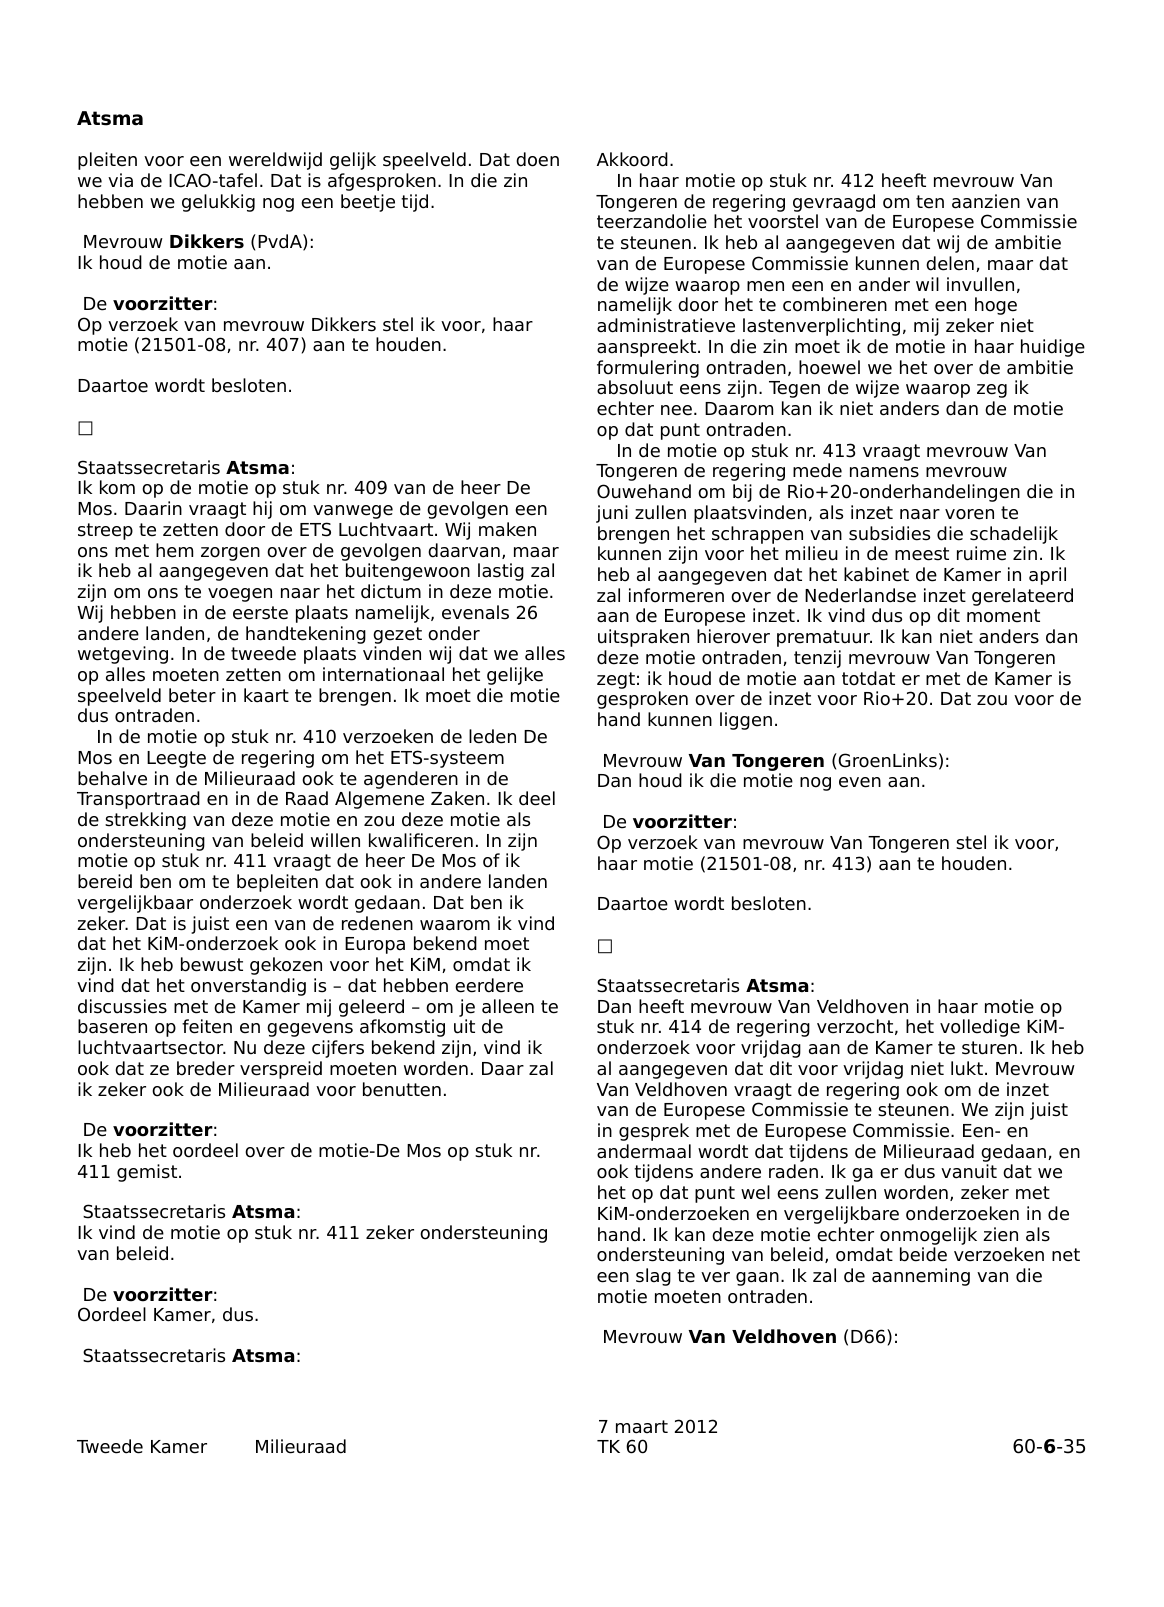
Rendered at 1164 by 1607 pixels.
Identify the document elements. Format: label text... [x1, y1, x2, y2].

text Daartoe wordt besloten. [77, 376, 567, 397]
text In de motie op stuk nr. 413 vraagt mevrouw Van Tongeren de regering mede namens mevrouw Ouwehand om bij de Rio+20-onderhandelingen die in juni zullen plaatsvinden, als inzet naar voren te brengen het schrappen van subsidies die schadelijk kunnen zijn voor het milieu in de meest ruime zin. Ik heb al aangegeven dat het kabinet de Kamer in april zal informeren over de Nederlandse inzet gerelateerd aan de Europese inzet. Ik vind dus op dit moment uitspraken hierover prematuur. Ik kan niet anders dan deze motie ontraden, tenzij mevrouw Van Tongeren zegt: ik houd de motie aan totdat er met de Kamer is gesproken over de inzet voor Rio+20. Dat zou voor de hand kunnen liggen. [596, 440, 1087, 731]
text Op verzoek van mevrouw Van Tongeren stel ik voor, haar motie (21501-08, nr. 413) aan te houden. [596, 833, 1087, 874]
text Ik kom op de motie op stuk nr. 409 van de heer De Mos. Daarin vraagt hij om vanwege de gevolgen een streep te zetten door de ETS Luchtvaart. Wij maken ons met hem zorgen over de gevolgen daarvan, maar ik heb al aangegeven dat het buitengewoon lastig zal zijn om ons te voegen naar het dictum in deze motie. Wij hebben in de eerste plaats namelijk, evenals 26 andere landen, de handtekening gezet onder wetgeving. In de tweede plaats vinden wij dat we alles op alles moeten zetten om internationaal het gelijke speelveld beter in kaart te brengen. Ik moet die motie dus ontraden. [77, 478, 567, 727]
text Staatssecretaris Atsma: [77, 457, 567, 478]
text De voorzitter: [77, 1284, 567, 1305]
text Ik heb het oordeel over de motie-De Mos op stuk nr. 411 gemist. [77, 1141, 567, 1182]
text Staatssecretaris Atsma: [77, 1346, 567, 1367]
text Daartoe wordt besloten. [596, 894, 1087, 915]
text Mevrouw Dikkers (PvdA): [77, 232, 567, 253]
text □ [77, 417, 567, 437]
text Mevrouw Van Veldhoven (D66): [596, 1327, 1087, 1348]
text In de motie op stuk nr. 410 verzoeken de leden De Mos en Leegte de regering om het ETS-systeem behalve in de Milieuraad ook te agenderen in de Transportraad en in de Raad Algemene Zaken. Ik deel de strekking van deze motie en zou deze motie als ondersteuning van beleid willen kwalificeren. In zijn motie op stuk nr. 411 vraagt de heer De Mos of ik bereid ben om te bepleiten dat ook in andere landen vergelijkbaar onderzoek wordt gedaan. Dat ben ik zeker. Dat is juist een van de redenen waarom ik vind dat het KiM-onderzoek ook in Europa bekend moet zijn. Ik heb bewust gekozen voor het KiM, omdat ik vind dat het onverstandig is – dat hebben eerdere discussies met de Kamer mij geleerd – om je alleen te baseren op feiten en gegevens afkomstig uit de luchtvaartsector. Nu deze cijfers bekend zijn, vind ik ook dat ze breder verspreid moeten worden. Daar zal ik zeker ook de Milieuraad voor benutten. [77, 727, 567, 1100]
text Staatssecretaris Atsma: [77, 1202, 567, 1223]
text Dan heeft mevrouw Van Veldhoven in haar motie op stuk nr. 414 de regering verzocht, het volledige KiM-onderzoek voor vrijdag aan de Kamer te sturen. Ik heb al aangegeven dat dit voor vrijdag niet lukt. Mevrouw Van Veldhoven vraagt de regering ook om de inzet van de Europese Commissie te steunen. We zijn juist in gesprek met de Europese Commissie. Een- en andermaal wordt dat tijdens de Milieuraad gedaan, en ook tijdens andere raden. Ik ga er dus vanuit dat we het op dat punt wel eens zullen worden, zeker met KiM-onderzoeken en vergelijkbare onderzoeken in de hand. Ik kan deze motie echter onmogelijk zien als ondersteuning van beleid, omdat beide verzoeken net een slag te ver gaan. Ik zal de aanneming van die motie moeten ontraden. [596, 996, 1087, 1307]
text Akkoord. [596, 150, 1087, 171]
text Mevrouw Van Tongeren (GroenLinks): [596, 751, 1087, 771]
text □ [596, 935, 1087, 956]
text Staatssecretaris Atsma: [596, 976, 1087, 996]
text De voorzitter: [77, 1120, 567, 1141]
text De voorzitter: [77, 294, 567, 314]
text Ik vind de motie op stuk nr. 411 zeker ondersteuning van beleid. [77, 1223, 567, 1264]
text De voorzitter: [596, 812, 1087, 833]
text Dan houd ik die motie nog even aan. [596, 771, 1087, 792]
text In haar motie op stuk nr. 412 heeft mevrouw Van Tongeren de regering gevraagd om ten aanzien van teerzandolie het voorstel van de Europese Commissie te steunen. Ik heb al aangegeven dat wij de ambitie van de Europese Commissie kunnen delen, maar dat de wijze waarop men een en ander wil invullen, namelijk door het te combineren met een hoge administratieve lastenverplichting, mij zeker niet aanspreekt. In die zin moet ik de motie in haar huidige formulering ontraden, hoewel we het over de ambitie absoluut eens zijn. Tegen de wijze waarop zeg ik echter nee. Daarom kan ik niet anders dan de motie op dat punt ontraden. [596, 171, 1087, 440]
text Op verzoek van mevrouw Dikkers stel ik voor, haar motie (21501-08, nr. 407) aan te houden. [77, 314, 567, 356]
text pleiten voor een wereldwijd gelijk speelveld. Dat doen we via de ICAO-tafel. Dat is afgesproken. In die zin hebben we gelukkig nog een beetje tijd. [77, 150, 567, 212]
text Ik houd de motie aan. [77, 253, 567, 274]
text Oordeel Kamer, dus. [77, 1305, 567, 1326]
